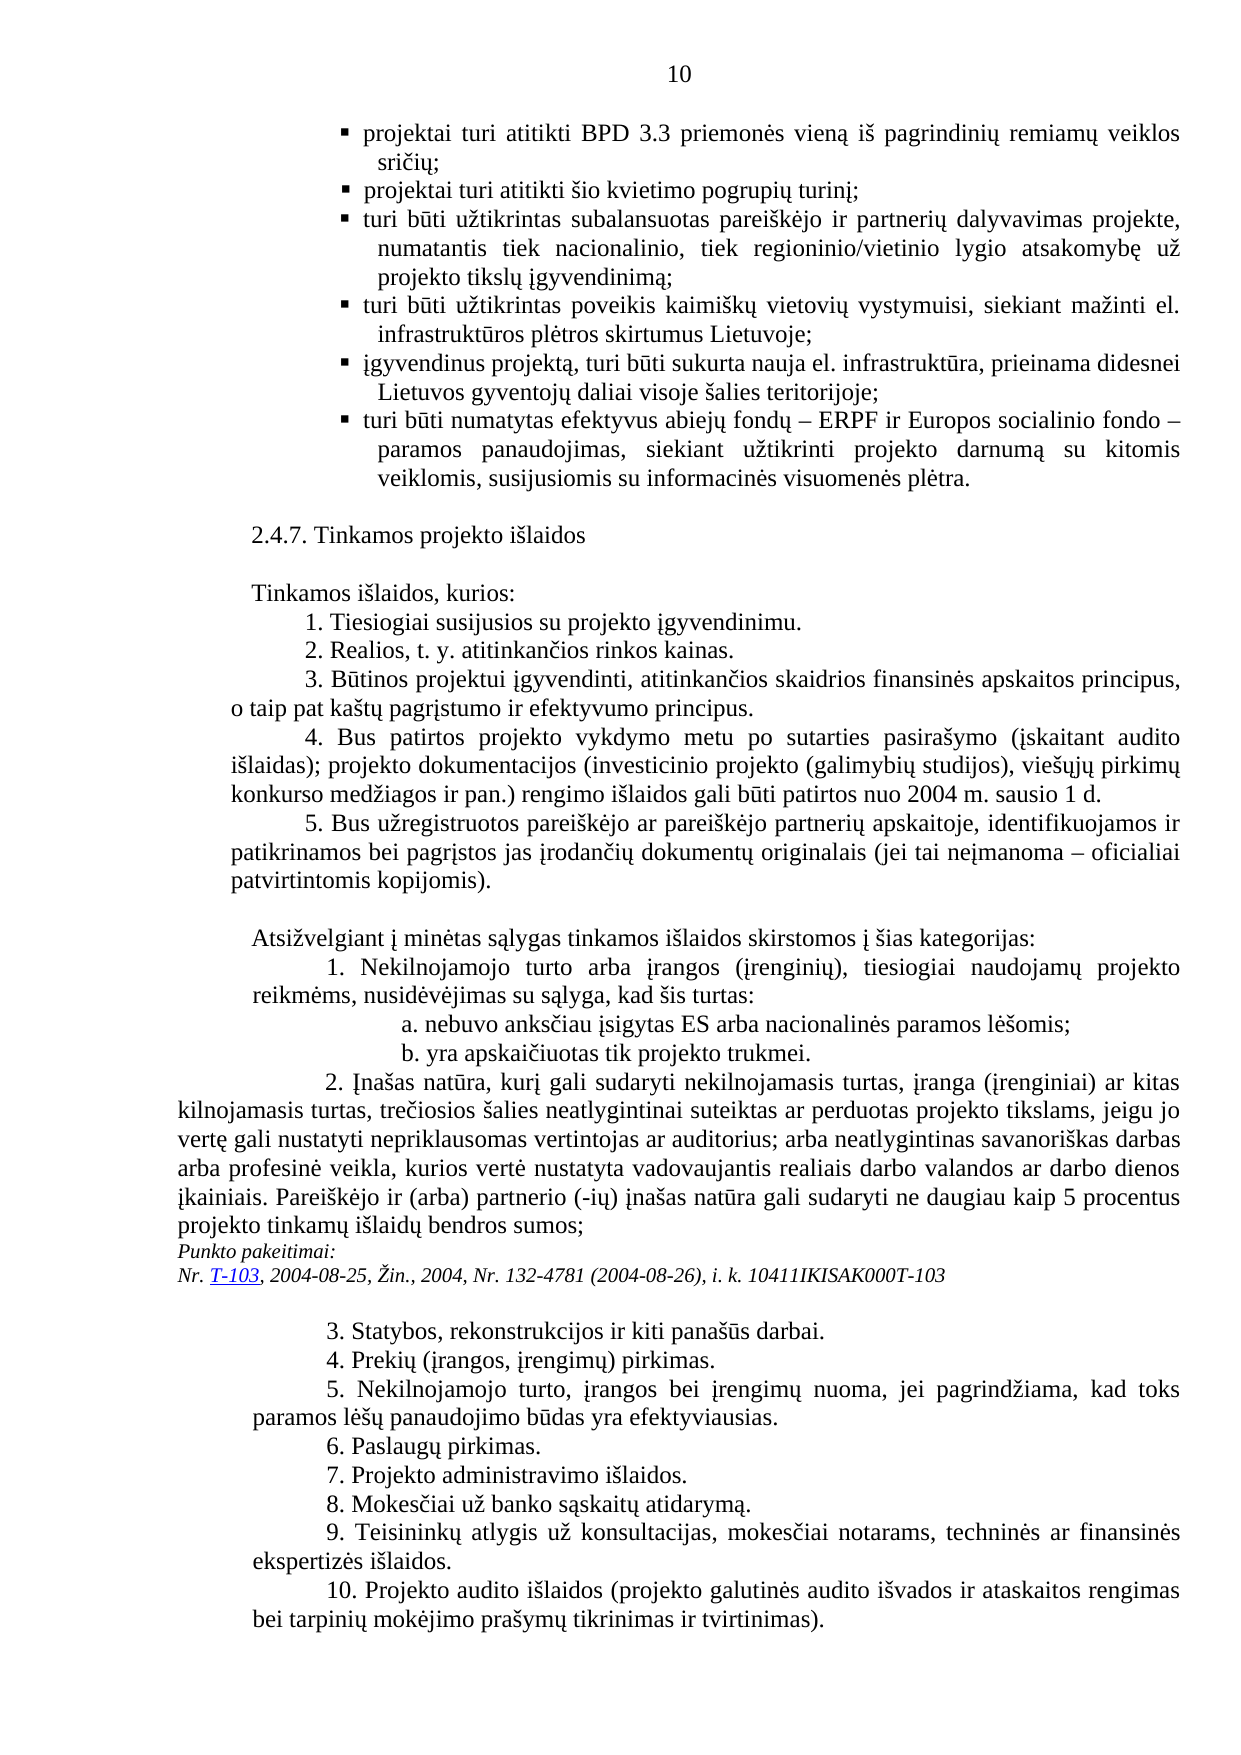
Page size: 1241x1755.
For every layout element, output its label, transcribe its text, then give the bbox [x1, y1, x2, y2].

text 2.4.7. Tinkamos projekto išlaidos [177, 521, 1181, 549]
text 1. Tiesiogiai susijusios su projekto įgyvendinimu. [231, 607, 1181, 636]
text turi būti užtikrintas subalansuotas pareiškėjo ir partnerių dalyvavimas projekte, numatantis tiek nacionalinio, tiek regioninio/vietinio lygio atsakomybę už projekto tikslų įgyvendinimą; [339, 204, 1181, 291]
text 10. Projekto audito išlaidos (projekto galutinės audito išvados ir ataskaitos rengimas bei tarpinių mokėjimo prašymų tikrinimas ir tvirtinimas). [252, 1575, 1181, 1632]
text 3. Būtinos projektui įgyvendinti, atitinkančios skaidrios finansinės apskaitos principus, o taip pat kaštų pagrįstumo ir efektyvumo principus. [231, 664, 1181, 722]
text 6. Paslaugų pirkimas. [252, 1431, 1181, 1460]
text Nr. T-103, 2004-08-25, Žin., 2004, Nr. 132-4781 (2004-08-26), i. k. 10411IKISAK000T-103 [177, 1263, 1181, 1287]
text b. yra apskaičiuotas tik projekto trukmei. [327, 1038, 1181, 1067]
text 2. Realios, t. y. atitinkančios rinkos kainas. [231, 636, 1181, 664]
text 9. Teisininkų atlygis už konsultacijas, mokesčiai notarams, techninės ar finansinės ekspertizės išlaidos. [252, 1517, 1181, 1575]
text Punkto pakeitimai: [177, 1239, 1181, 1263]
text 3. Statybos, rekonstrukcijos ir kiti panašūs darbai. [252, 1316, 1181, 1345]
text 5. Bus užregistruotos pareiškėjo ar pareiškėjo partnerių apskaitoje, identifikuojamos ir patikrinamos bei pagrįstos jas įrodančių dokumentų originalais (jei tai neįmanoma – oficialiai patvirtintomis kopijomis). [231, 808, 1181, 894]
text 8. Mokesčiai už banko sąskaitų atidarymą. [252, 1489, 1181, 1517]
text įgyvendinus projektą, turi būti sukurta nauja el. infrastruktūra, prieinama didesnei Lietuvos gyventojų daliai visoje šalies teritorijoje; [339, 348, 1181, 406]
text Atsižvelgiant į minėtas sąlygas tinkamos išlaidos skirstomos į šias kategorijas: [177, 923, 1181, 952]
text turi būti numatytas efektyvus abiejų fondų – ERPF ir Europos socialinio fondo – paramos panaudojimas, siekiant užtikrinti projekto darnumą su kitomis veiklomis, susijusiomis su informacinės visuomenės plėtra. [339, 406, 1181, 492]
text 5. Nekilnojamojo turto, įrangos bei įrengimų nuoma, jei pagrindžiama, kad toks paramos lėšų panaudojimo būdas yra efektyviausias. [252, 1374, 1181, 1431]
text projektai turi atitikti šio kvietimo pogrupių turinį; [290, 176, 1181, 204]
text turi būti užtikrintas poveikis kaimiškų vietovių vystymuisi, siekiant mažinti el. infrastruktūros plėtros skirtumus Lietuvoje; [339, 291, 1181, 348]
text 4. Prekių (įrangos, įrengimų) pirkimas. [252, 1345, 1181, 1374]
text 2. Įnašas natūra, kurį gali sudaryti nekilnojamasis turtas, įranga (įrenginiai) ar kitas kilnojamasis turtas, trečiosios šalies neatlygintinai suteiktas ar perduotas projekto tikslams, jeigu jo vertę gali nustatyti nepriklausomas vertintojas ar auditorius; arba neatlygintinas savanoriškas darbas arba profesinė veikla, kurios vertė nustatyta vadovaujantis realiais darbo valandos ar darbo dienos įkainiais. Pareiškėjo ir (arba) partnerio (-ių) įnašas natūra gali sudaryti ne daugiau kaip 5 procentus projekto tinkamų išlaidų bendros sumos; [177, 1067, 1181, 1239]
text 1. Nekilnojamojo turto arba įrangos (įrenginių), tiesiogiai naudojamų projekto reikmėms, nusidėvėjimas su sąlyga, kad šis turtas: [252, 952, 1181, 1009]
text 7. Projekto administravimo išlaidos. [252, 1460, 1181, 1489]
text a. nebuvo anksčiau įsigytas ES arba nacionalinės paramos lėšomis; [327, 1009, 1181, 1038]
text Tinkamos išlaidos, kurios: [177, 578, 1181, 607]
text 4. Bus patirtos projekto vykdymo metu po sutarties pasirašymo (įskaitant audito išlaidas); projekto dokumentacijos (investicinio projekto (galimybių studijos), viešųjų pirkimų konkurso medžiagos ir pan.) rengimo išlaidos gali būti patirtos nuo 2004 m. sausio 1 d. [231, 722, 1181, 808]
text projektai turi atitikti BPD 3.3 priemonės vieną iš pagrindinių remiamų veiklos sričių; [339, 118, 1181, 176]
